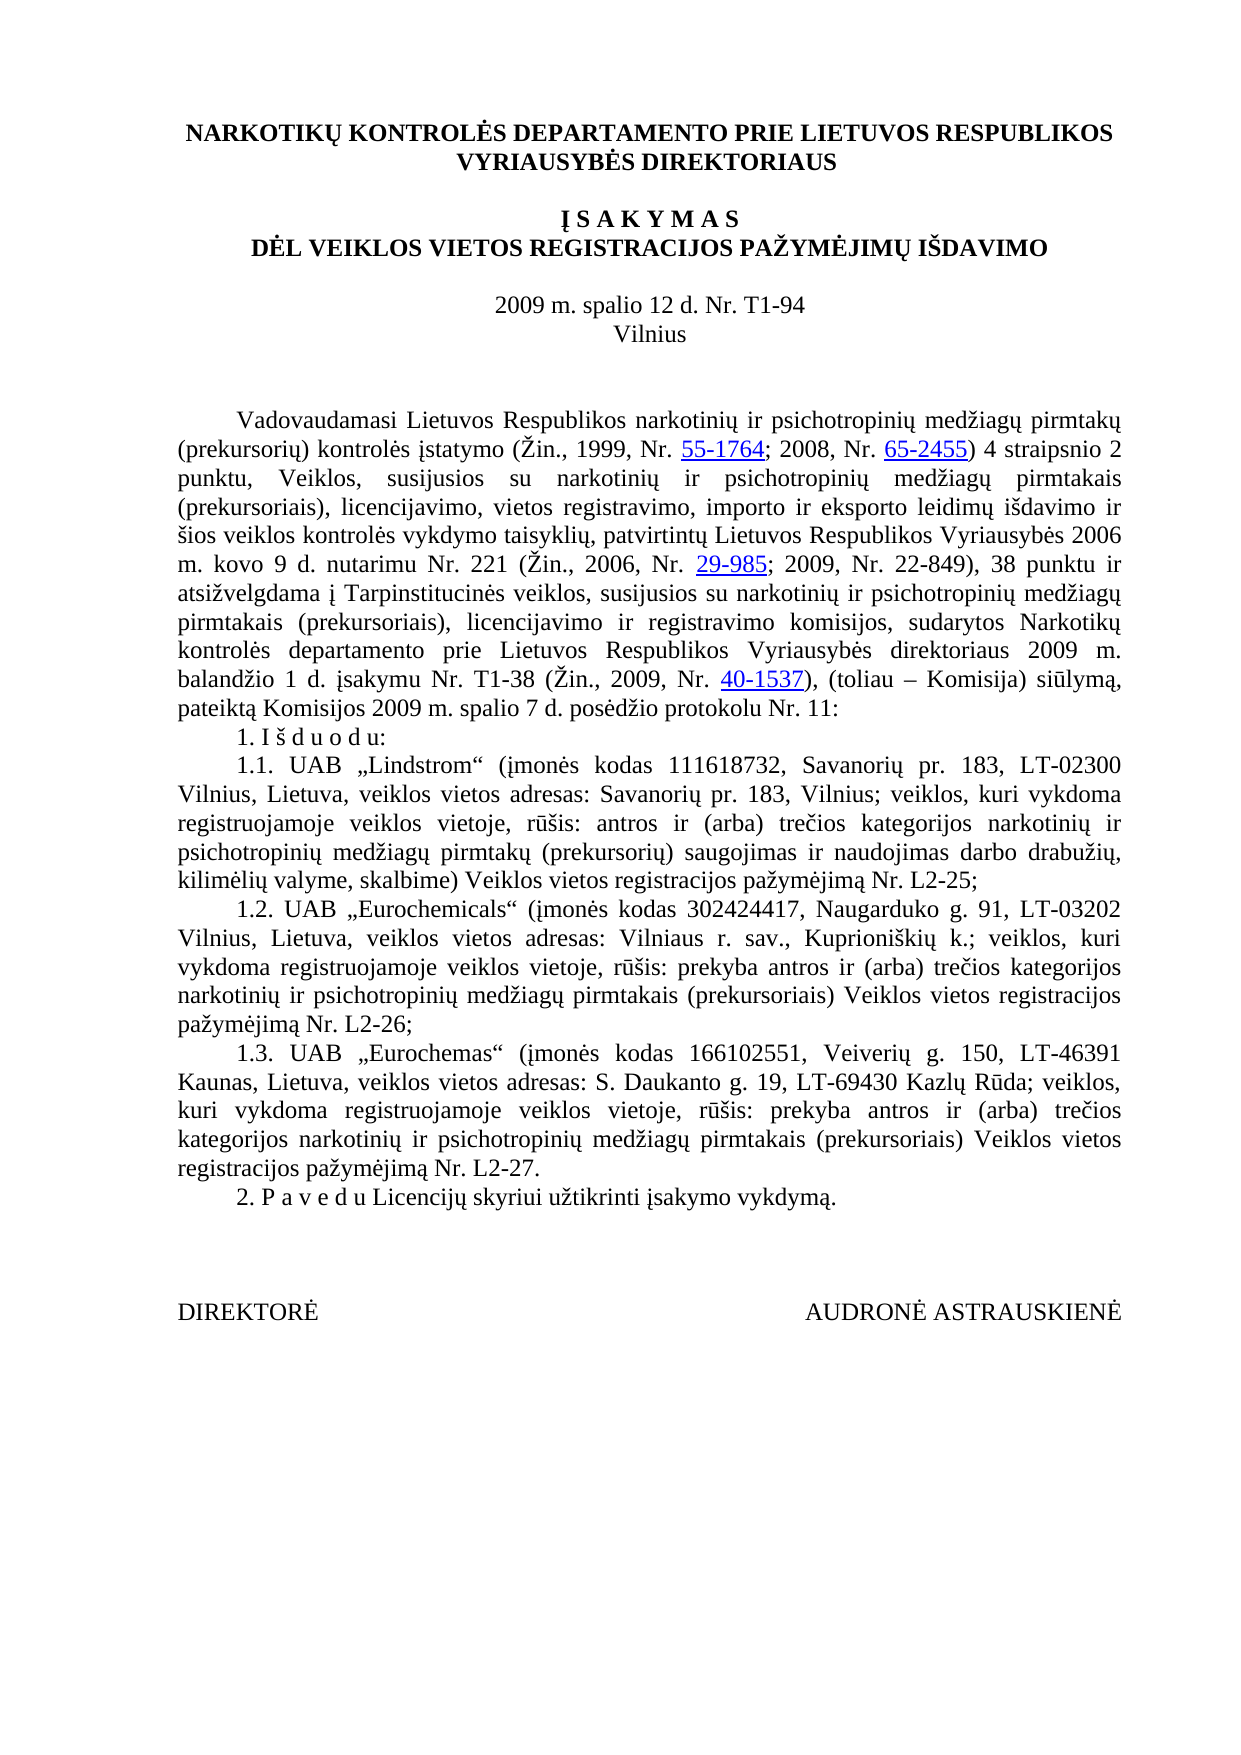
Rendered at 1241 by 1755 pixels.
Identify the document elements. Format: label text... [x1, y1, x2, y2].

text 1.3. UAB „Eurochemas“ (įmonės kodas 166102551, Veiverių g. 150, LT-46391 Kaunas, Lietuva, veiklos vietos adresas: S. Daukanto g. 19, LT-69430 Kazlų Rūda; veiklos, kuri vykdoma registruojamoje veiklos vietoje, rūšis: prekyba antros ir (arba) trečios kategorijos narkotinių ir psichotropinių medžiagų pirmtakais (prekursoriais) Veiklos vietos registracijos pažymėjimą Nr. L2-27. [177, 1038, 1122, 1182]
text 1.1. UAB „Lindstrom“ (įmonės kodas 111618732, Savanorių pr. 183, LT-02300 Vilnius, Lietuva, veiklos vietos adresas: Savanorių pr. 183, Vilnius; veiklos, kuri vykdoma registruojamoje veiklos vietoje, rūšis: antros ir (arba) trečios kategorijos narkotinių ir psichotropinių medžiagų pirmtakų (prekursorių) saugojimas ir naudojimas darbo drabužių, kilimėlių valyme, skalbime) Veiklos vietos registracijos pažymėjimą Nr. L2-25; [177, 751, 1122, 894]
text 2009 m. spalio 12 d. Nr. T1-94 [177, 291, 1122, 319]
text DĖL VEIKLOS VIETOS REGISTRACIJOS PAŽYMĖJIMŲ IŠDAVIMO [177, 233, 1122, 262]
text 1. I š d u o d u: [177, 722, 1122, 751]
text Vadovaudamasi Lietuvos Respublikos narkotinių ir psichotropinių medžiagų pirmtakų (prekursorių) kontrolės įstatymo (Žin., 1999, Nr. 55-1764; 2008, Nr. 65-2455) 4 straipsnio 2 punktu, Veiklos, susijusios su narkotinių ir psichotropinių medžiagų pirmtakais (prekursoriais), licencijavimo, vietos registravimo, importo ir eksporto leidimų išdavimo ir šios veiklos kontrolės vykdymo taisyklių, patvirtintų Lietuvos Respublikos Vyriausybės 2006 m. kovo 9 d. nutarimu Nr. 221 (Žin., 2006, Nr. 29-985; 2009, Nr. 22-849), 38 punktu ir atsižvelgdama į Tarpinstitucinės veiklos, susijusios su narkotinių ir psichotropinių medžiagų pirmtakais (prekursoriais), licencijavimo ir registravimo komisijos, sudarytos Narkotikų kontrolės departamento prie Lietuvos Respublikos Vyriausybės direktoriaus 2009 m. balandžio 1 d. įsakymu Nr. T1-38 (Žin., 2009, Nr. 40-1537), (toliau – Komisija) siūlymą, pateiktą Komisijos 2009 m. spalio 7 d. posėdžio protokolu Nr. 11: [177, 406, 1122, 722]
text 1.2. UAB „Eurochemicals“ (įmonės kodas 302424417, Naugarduko g. 91, LT-03202 Vilnius, Lietuva, veiklos vietos adresas: Vilniaus r. sav., Kuprioniškių k.; veiklos, kuri vykdoma registruojamoje veiklos vietoje, rūšis: prekyba antros ir (arba) trečios kategorijos narkotinių ir psichotropinių medžiagų pirmtakais (prekursoriais) Veiklos vietos registracijos pažymėjimą Nr. L2-26; [177, 894, 1122, 1038]
text 2. P a v e d u Licencijų skyriui užtikrinti įsakymo vykdymą. [177, 1182, 1122, 1211]
text Direktorė Audronė Astrauskienė [177, 1297, 1122, 1326]
text Vilnius [177, 319, 1122, 348]
text Narkotikų kontrolės departamento prie lietuvos respublikos vyriausybės direktoriaus [177, 118, 1122, 176]
text Į S A K Y M A S [177, 204, 1122, 233]
